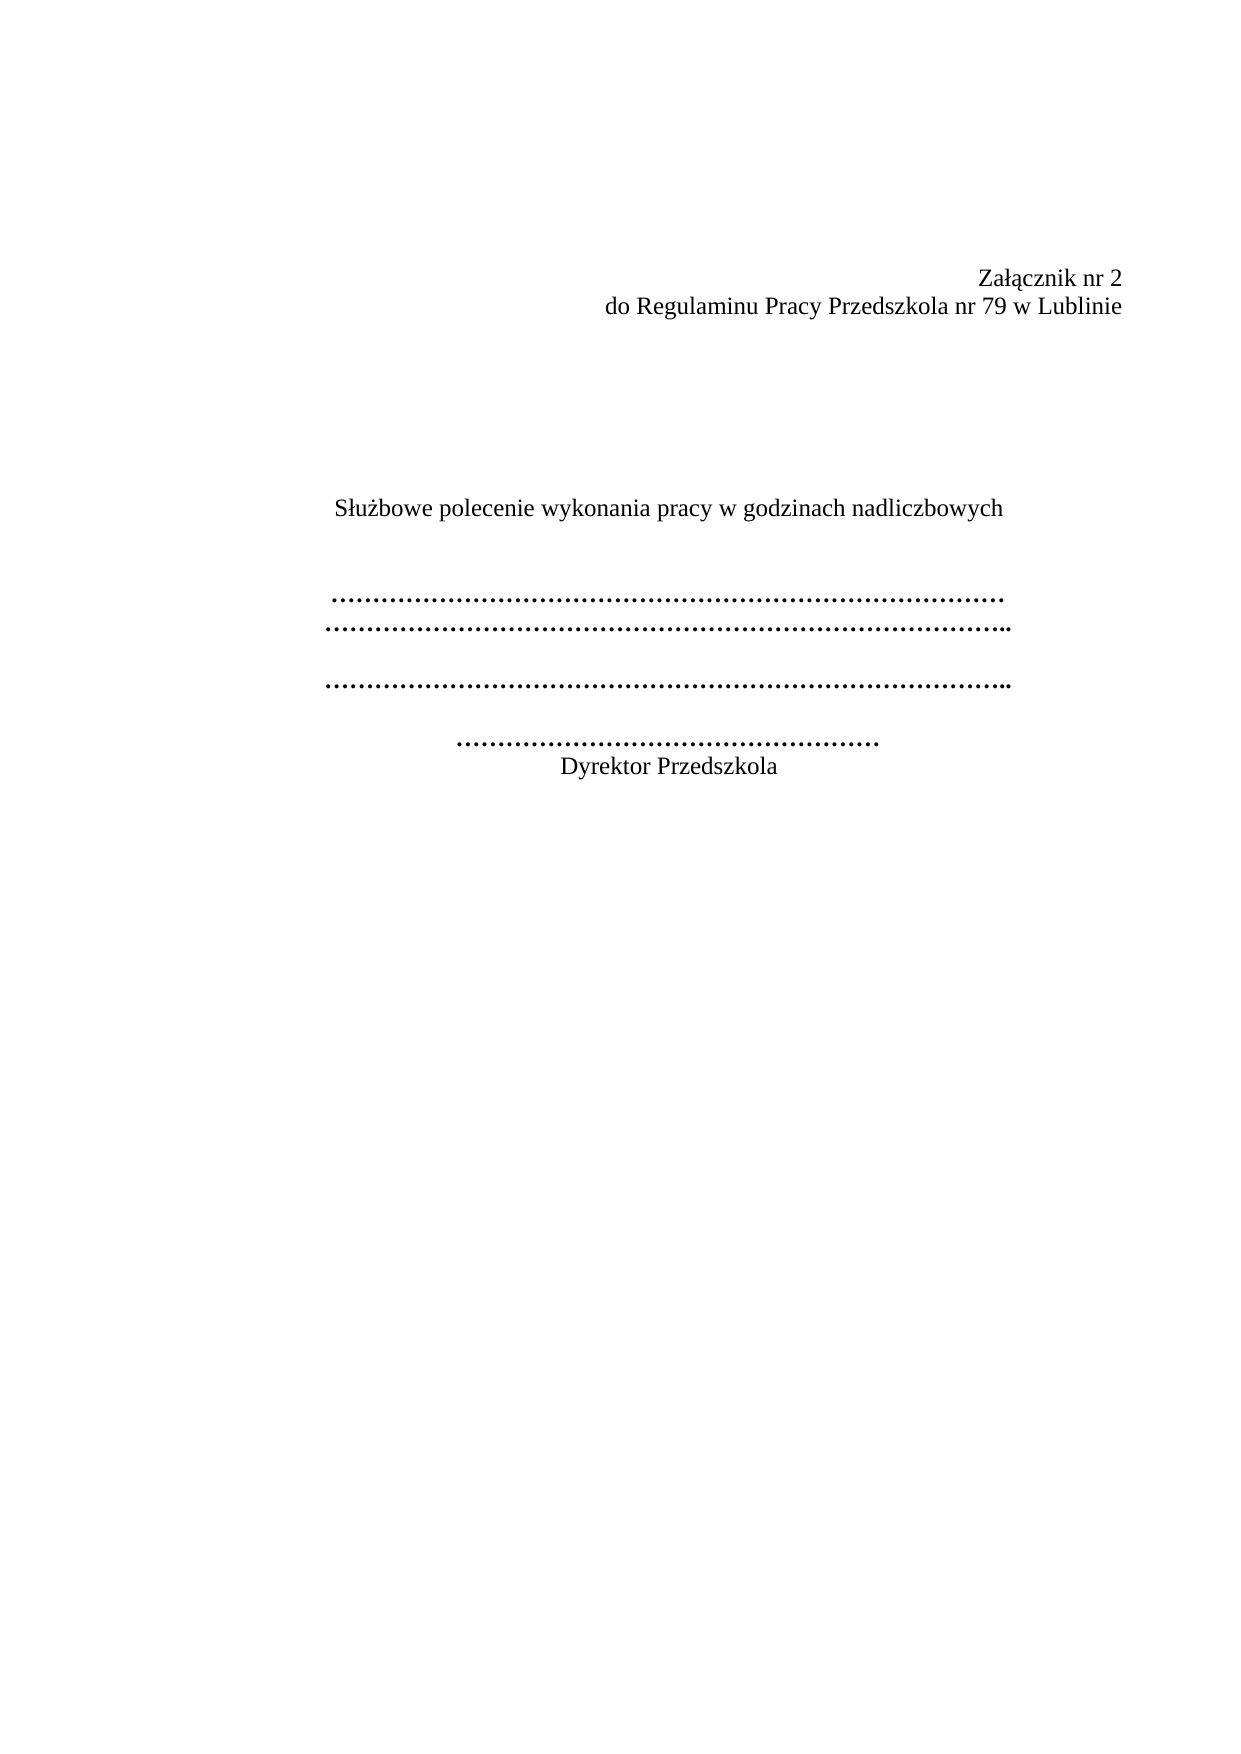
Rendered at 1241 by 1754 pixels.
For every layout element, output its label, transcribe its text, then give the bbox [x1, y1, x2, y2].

text Dyrektor Przedszkola [142, 751, 1122, 780]
text ……………………………………………………………………… [142, 579, 1122, 608]
text …………………………………………… [142, 723, 1122, 751]
subtitle Załącznik nr 2 [179, 263, 1122, 291]
subtitle do Regulaminu Pracy Przedszkola nr 79 w Lublinie [179, 291, 1122, 320]
text ……………………………………………………………………….. [142, 665, 1122, 694]
text Służbowe polecenie wykonania pracy w godzinach nadliczbowych [142, 493, 1122, 521]
text ……………………………………………………………………….. [142, 608, 1122, 636]
